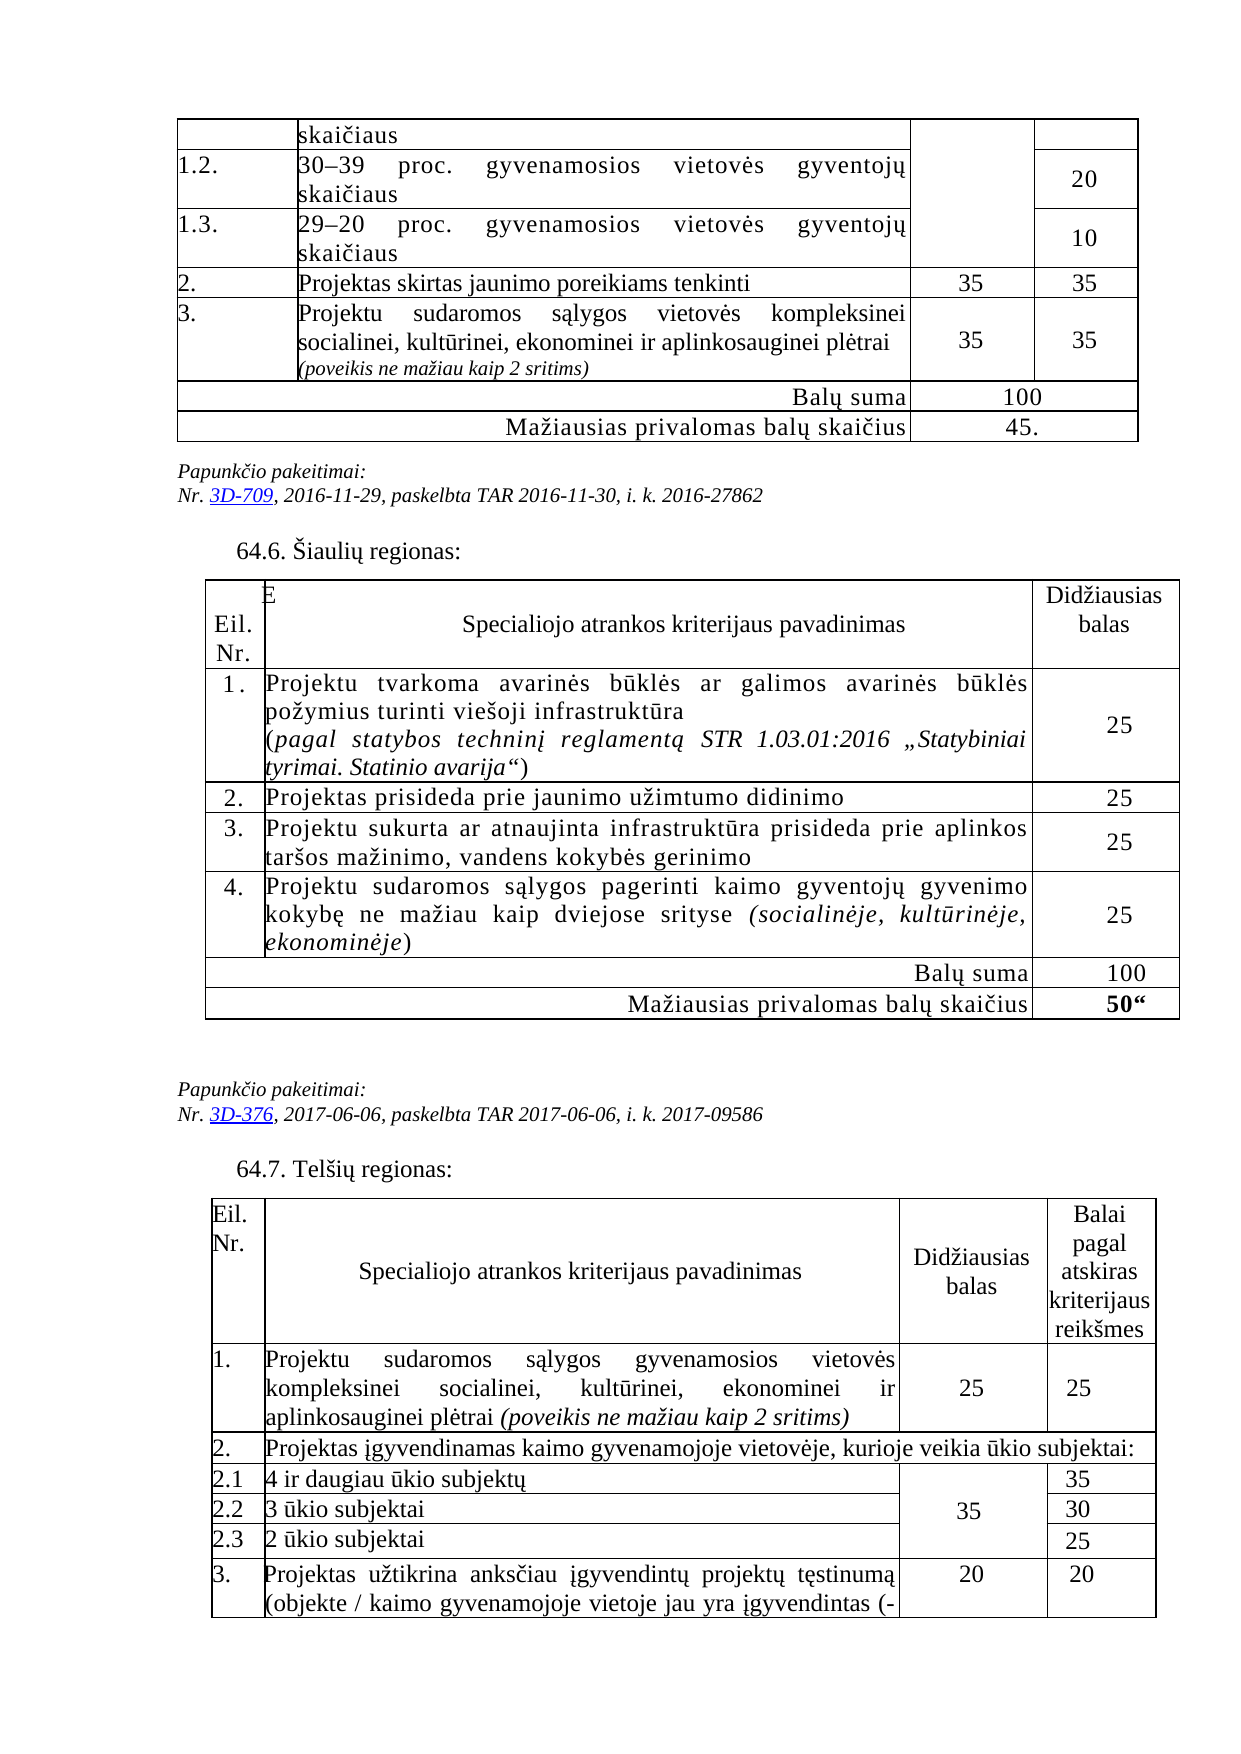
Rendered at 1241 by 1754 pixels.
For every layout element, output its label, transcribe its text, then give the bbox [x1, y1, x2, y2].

table_cell 1.2. [178, 150, 297, 207]
table_cell 45. [911, 412, 1137, 441]
table_cell 29–20 proc. gyvenamosios vietovės gyventojų skaičiaus [299, 209, 910, 267]
table_cell 35 [1035, 298, 1137, 380]
table_cell Projektu sudaromos sąlygos gyvenamosios vietovės kompleksinei socialinei, kultūrinei, ekonominei ir aplinkosauginei plėtrai (poveikis ne mažiau kaip 2 sritims) [266, 1344, 899, 1431]
table_cell 35 [911, 268, 1034, 297]
table_cell 3. [213, 1559, 264, 1617]
table_cell 2.3 [213, 1524, 264, 1558]
table_cell Projektu sukurta ar atnaujinta infrastruktūra prisideda prie aplinkos taršos mažinimo, vandens kokybės gerinimo [266, 813, 1032, 871]
table_cell 3. [178, 298, 297, 380]
table_cell 1.3. [178, 209, 297, 267]
table_cell 25 [1033, 872, 1179, 956]
table_cell 20 [1035, 150, 1137, 207]
table_cell 2. [206, 783, 264, 811]
table_cell 30–39 proc. gyvenamosios vietovės gyventojų skaičiaus [299, 150, 910, 207]
table_cell 2. [178, 268, 297, 297]
table_header EEil. Nr. [206, 581, 264, 667]
table_header Didžiausias balas [1033, 581, 1179, 667]
table_cell Balų suma [178, 382, 910, 410]
table_header Balai pagal atskiras kriterijaus reikšmes [1048, 1199, 1155, 1343]
text Nr. 3D-709, 2016-11-29, paskelbta TAR 2016-11-30, i. k. 2016-27862 [177, 483, 1181, 507]
table_cell Projektu tvarkoma avarinės būklės ar galimos avarinės būklės požymius turinti viešoji infrastruktūra (pagal statybos techninį reglamentą STR 1.03.01:2016 „Statybiniai tyrimai. Statinio avarija“) [266, 669, 1032, 781]
table_cell 2.2 [213, 1494, 264, 1523]
table_cell 25 [1033, 669, 1179, 781]
table_cell 2. [213, 1433, 264, 1463]
table_cell Projektu sudaromos sąlygos vietovės kompleksinei socialinei, kultūrinei, ekonominei ir aplinkosauginei plėtrai (poveikis ne mažiau kaip 2 sritims) [299, 298, 910, 380]
table_cell 2.1 [213, 1464, 264, 1493]
table_cell 35 [1035, 268, 1137, 297]
table_cell 25 [1033, 813, 1179, 871]
table_header Eil. Nr. [213, 1199, 264, 1343]
table_cell 10 [1035, 209, 1137, 267]
text Papunkčio pakeitimai: [177, 459, 1181, 483]
table_cell 100 [1033, 958, 1179, 987]
table_cell 2 ūkio subjektai [266, 1524, 899, 1558]
table_cell 25 [1048, 1344, 1155, 1431]
table_cell 3 ūkio subjektai [266, 1494, 899, 1523]
table_cell Mažiausias privalomas balų skaičius [178, 412, 910, 441]
table_cell 35 [900, 1464, 1047, 1558]
table_cell 35 [1048, 1464, 1155, 1493]
table_cell Projektu sudaromos sąlygos pagerinti kaimo gyventojų gyvenimo kokybę ne mažiau kaip dviejose srityse (socialinėje, kultūrinėje, ekonominėje) [266, 872, 1032, 956]
table_cell skaičiaus [299, 120, 910, 148]
table_cell 50“ [1033, 988, 1179, 1018]
table_header Specialiojo atrankos kriterijaus pavadinimas [266, 1199, 899, 1343]
table_cell 1. [213, 1344, 264, 1431]
table_cell 20 [900, 1559, 1047, 1617]
table_cell Mažiausias privalomas balų skaičius [206, 988, 1032, 1018]
table_cell 100 [911, 382, 1137, 410]
table_cell 4. [206, 872, 264, 956]
text 64.7. Telšių regionas: [177, 1154, 1181, 1183]
table_cell [178, 120, 297, 148]
table_cell 25 [1033, 783, 1179, 811]
table_cell Projektas užtikrina anksčiau įgyvendintų projektų tęstinumą (objekte / kaimo gyvenamojoje vietoje jau yra įgyvendintas (- [266, 1559, 899, 1617]
text Nr. 3D-376, 2017-06-06, paskelbta TAR 2017-06-06, i. k. 2017-09586 [177, 1101, 1181, 1126]
table_cell 1. [206, 669, 264, 781]
table_cell [911, 120, 1034, 267]
table_header Specialiojo atrankos kriterijaus pavadinimas [266, 581, 1032, 667]
table_cell 3. [206, 813, 264, 871]
text Papunkčio pakeitimai: [177, 1077, 1181, 1101]
table_cell [1035, 120, 1137, 148]
text 64.6. Šiaulių regionas: [177, 536, 1181, 564]
table_cell Projektas skirtas jaunimo poreikiams tenkinti [299, 268, 910, 297]
table_cell 20 [1048, 1559, 1155, 1617]
table_cell 25 [1048, 1524, 1155, 1558]
table_header Didžiausias balas [900, 1199, 1047, 1343]
table_cell Projektas įgyvendinamas kaimo gyvenamojoje vietovėje, kurioje veikia ūkio subjektai: [266, 1433, 1155, 1463]
table_cell 35 [911, 298, 1034, 380]
table_cell 30 [1048, 1494, 1155, 1523]
table_cell 4 ir daugiau ūkio subjektų [266, 1464, 899, 1493]
table_cell Projektas prisideda prie jaunimo užimtumo didinimo [266, 783, 1032, 811]
table_cell 25 [900, 1344, 1047, 1431]
table_cell Balų suma [206, 958, 1032, 987]
